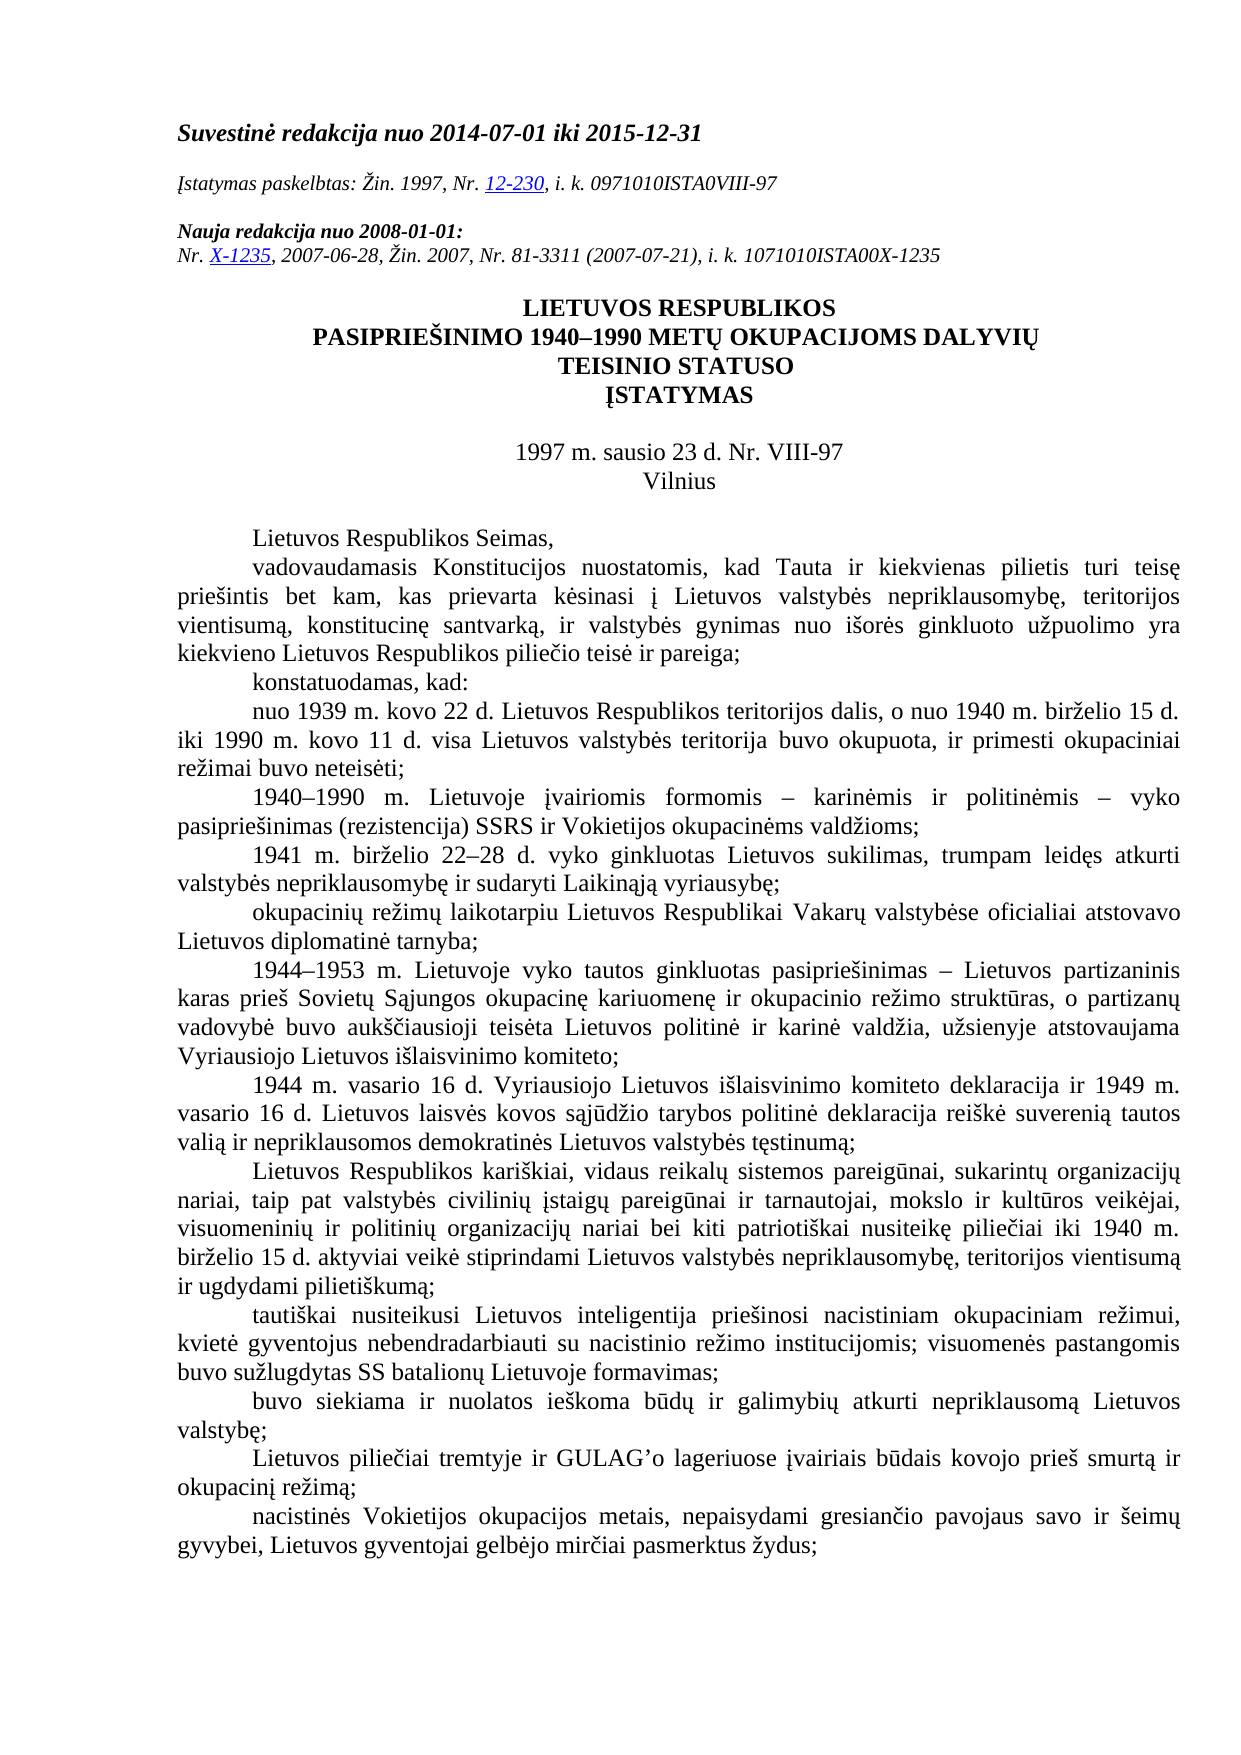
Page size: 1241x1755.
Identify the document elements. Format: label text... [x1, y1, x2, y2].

text Nauja redakcija nuo 2008-01-01: [177, 219, 1181, 243]
text 1997 m. sausio 23 d. Nr. VIII-97 [177, 437, 1181, 466]
text Lietuvos Respublikos kariškiai, vidaus reikalų sistemos pareigūnai, sukarintų organizacijų nariai, taip pat valstybės civilinių įstaigų pareigūnai ir tarnautojai, mokslo ir kultūros veikėjai, visuomeninių ir politinių organizacijų nariai bei kiti patriotiškai nusiteikę piliečiai iki 1940 m. birželio 15 d. aktyviai veikė stiprindami Lietuvos valstybės nepriklausomybę, teritorijos vientisumą ir ugdydami pilietiškumą; [177, 1156, 1181, 1300]
text Vilnius [177, 466, 1181, 495]
text okupacinių režimų laikotarpiu Lietuvos Respublikai Vakarų valstybėse oficialiai atstovavo Lietuvos diplomatinė tarnyba; [177, 897, 1181, 955]
text 1941 m. birželio 22–28 d. vyko ginkluotas Lietuvos sukilimas, trumpam leidęs atkurti valstybės nepriklausomybę ir sudaryti Laikinąją vyriausybę; [177, 840, 1181, 897]
text buvo siekiama ir nuolatos ieškoma būdų ir galimybių atkurti nepriklausomą Lietuvos valstybę; [177, 1386, 1181, 1443]
text Lietuvos piliečiai tremtyje ir GULAG’o lageriuose įvairiais būdais kovojo prieš smurtą ir okupacinį režimą; [177, 1443, 1181, 1501]
text 1944 m. vasario 16 d. Vyriausiojo Lietuvos išlaisvinimo komiteto deklaracija ir 1949 m. vasario 16 d. Lietuvos laisvės kovos sąjūdžio tarybos politinė deklaracija reiškė suverenią tautos valią ir nepriklausomos demokratinės Lietuvos valstybės tęstinumą; [177, 1070, 1181, 1156]
text Lietuvos Respublikos Seimas, [177, 523, 1181, 552]
text Nr. X-1235, 2007-06-28, Žin. 2007, Nr. 81-3311 (2007-07-21), i. k. 1071010ISTA00X-1235 [177, 243, 1181, 267]
text tautiškai nusiteikusi Lietuvos inteligentija priešinosi nacistiniam okupaciniam režimui, kvietė gyventojus nebendradarbiauti su nacistinio režimo institucijomis; visuomenės pastangomis buvo sužlugdytas SS batalionų Lietuvoje formavimas; [177, 1300, 1181, 1386]
text LIETUVOS RESPUBLIKOS PASIPRIEŠINIMO 1940–1990 METŲ OKUPACIJOMS DALYVIŲ TEISINIO STATUSO ĮSTATYMAS [177, 293, 1181, 408]
text 1940–1990 m. Lietuvoje įvairiomis formomis – karinėmis ir politinėmis – vyko pasipriešinimas (rezistencija) SSRS ir Vokietijos okupacinėms valdžioms; [177, 782, 1181, 840]
text nuo 1939 m. kovo 22 d. Lietuvos Respublikos teritorijos dalis, o nuo 1940 m. birželio 15 d. iki 1990 m. kovo 11 d. visa Lietuvos valstybės teritorija buvo okupuota, ir primesti okupaciniai režimai buvo neteisėti; [177, 696, 1181, 782]
text nacistinės Vokietijos okupacijos metais, nepaisydami gresiančio pavojaus savo ir šeimų gyvybei, Lietuvos gyventojai gelbėjo mirčiai pasmerktus žydus; [177, 1501, 1181, 1558]
text vadovaudamasis Konstitucijos nuostatomis, kad Tauta ir kiekvienas pilietis turi teisę priešintis bet kam, kas prievarta kėsinasi į Lietuvos valstybės nepriklausomybę, teritorijos vientisumą, konstitucinę santvarką, ir valstybės gynimas nuo išorės ginkluoto užpuolimo yra kiekvieno Lietuvos Respublikos piliečio teisė ir pareiga; [177, 552, 1181, 667]
text konstatuodamas, kad: [177, 667, 1181, 696]
text Suvestinė redakcija nuo 2014-07-01 iki 2015-12-31 [177, 118, 1181, 147]
text Įstatymas paskelbtas: Žin. 1997, Nr. 12-230, i. k. 0971010ISTA0VIII-97 [177, 171, 1181, 195]
text 1944–1953 m. Lietuvoje vyko tautos ginkluotas pasipriešinimas – Lietuvos partizaninis karas prieš Sovietų Sąjungos okupacinę kariuomenę ir okupacinio režimo struktūras, o partizanų vadovybė buvo aukščiausioji teisėta Lietuvos politinė ir karinė valdžia, užsienyje atstovaujama Vyriausiojo Lietuvos išlaisvinimo komiteto; [177, 955, 1181, 1070]
